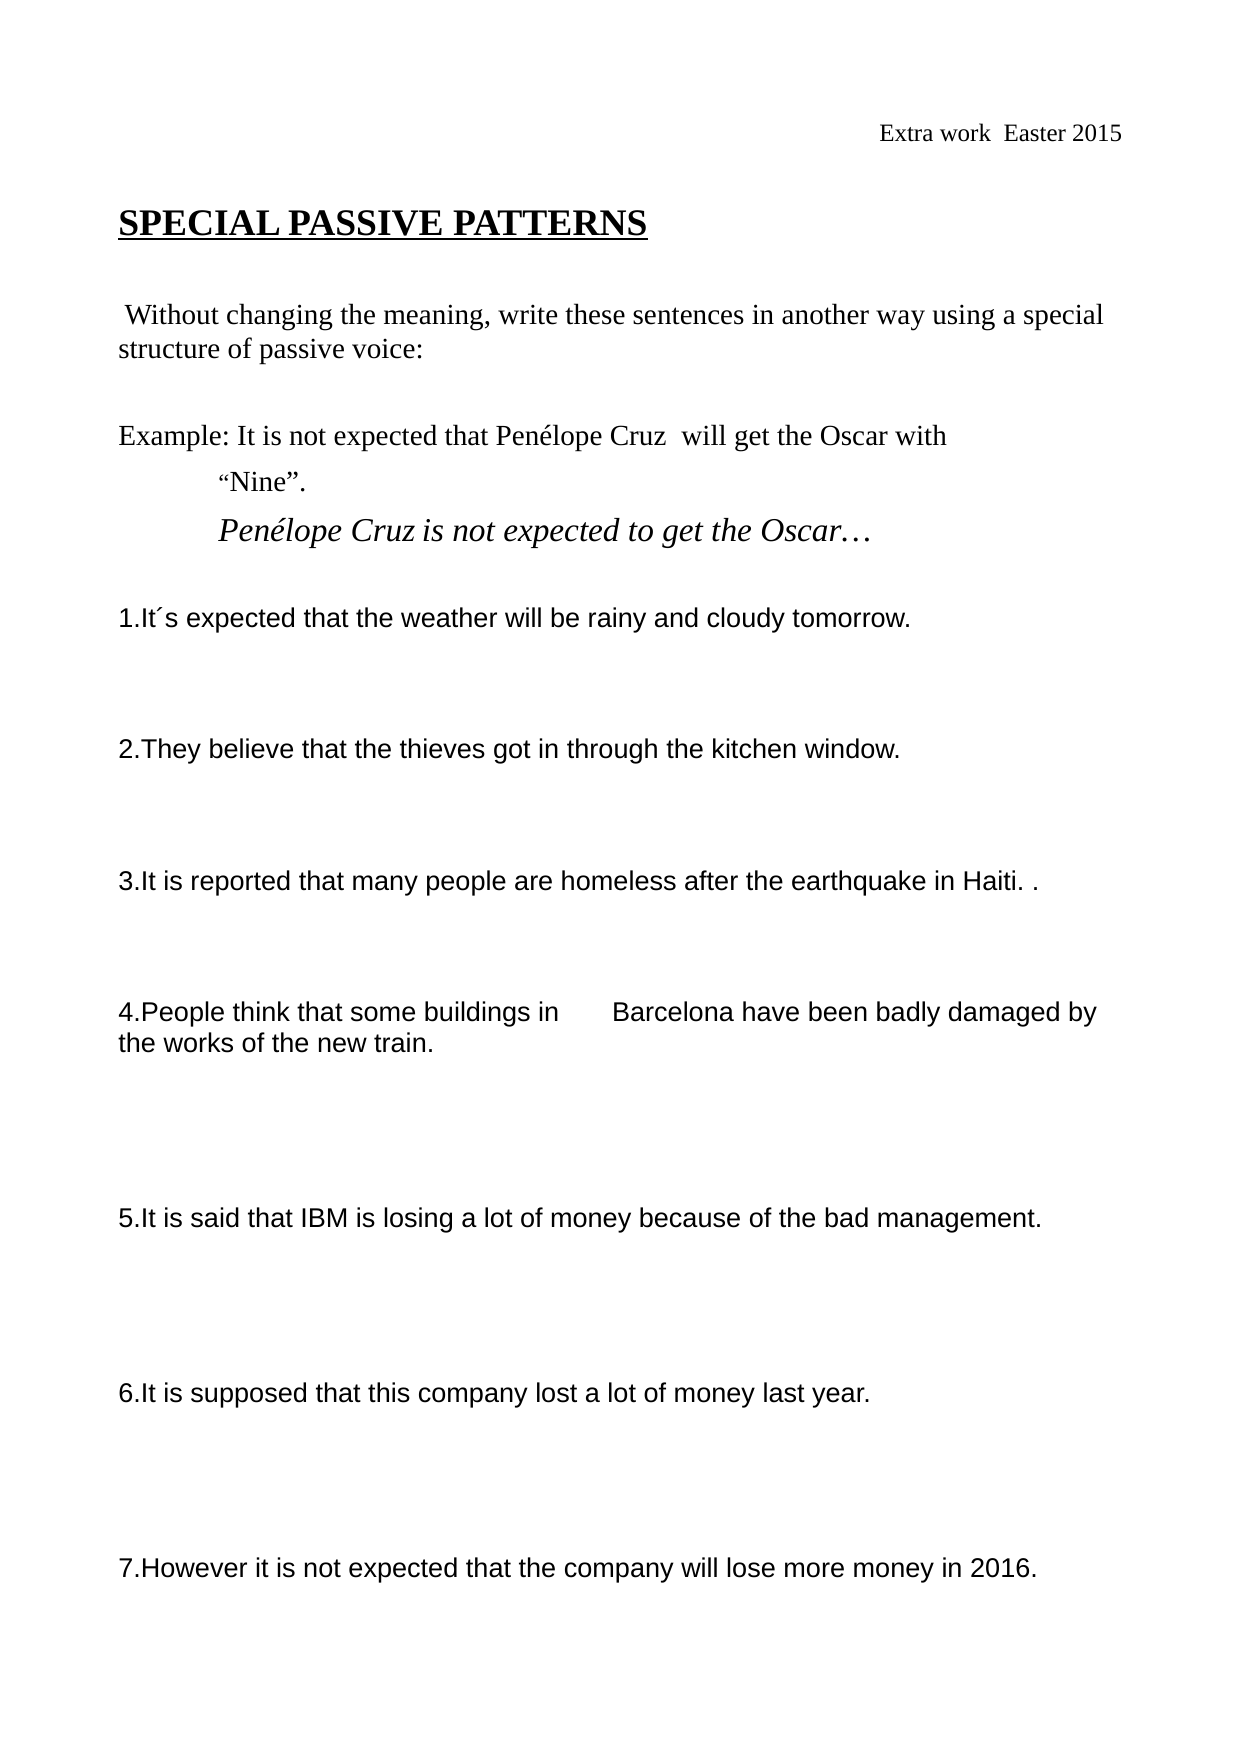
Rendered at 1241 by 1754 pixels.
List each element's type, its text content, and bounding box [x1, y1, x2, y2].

text Example: It is not expected that Penélope Cruz will get the Oscar with [118, 418, 1122, 452]
text “Nine”. [118, 464, 1122, 498]
text Extra work Easter 2015 [118, 118, 1122, 147]
text 4.People think that some buildings in Barcelona have been badly damaged by the works of the new train. [118, 996, 1122, 1058]
text 3.It is reported that many people are homeless after the earthquake in Haiti. . [118, 865, 1122, 896]
text 1.It´s expected that the weather will be rainy and cloudy tomorrow. [118, 602, 1122, 633]
text Penélope Cruz is not expected to get the Oscar… [118, 510, 1122, 548]
text Without changing the meaning, write these sentences in another way using a special structure of passive voice: [118, 297, 1122, 364]
text 7.However it is not expected that the company will lose more money in 2016. [118, 1552, 1122, 1583]
text 2.They believe that the thieves got in through the kitchen window. [118, 733, 1122, 765]
text 5.It is said that IBM is losing a lot of money because of the bad management. [118, 1202, 1122, 1233]
text 6.It is supposed that this company lost a lot of money last year. [118, 1377, 1122, 1408]
text SPECIAL PASSIVE PATTERNS [118, 201, 1122, 244]
